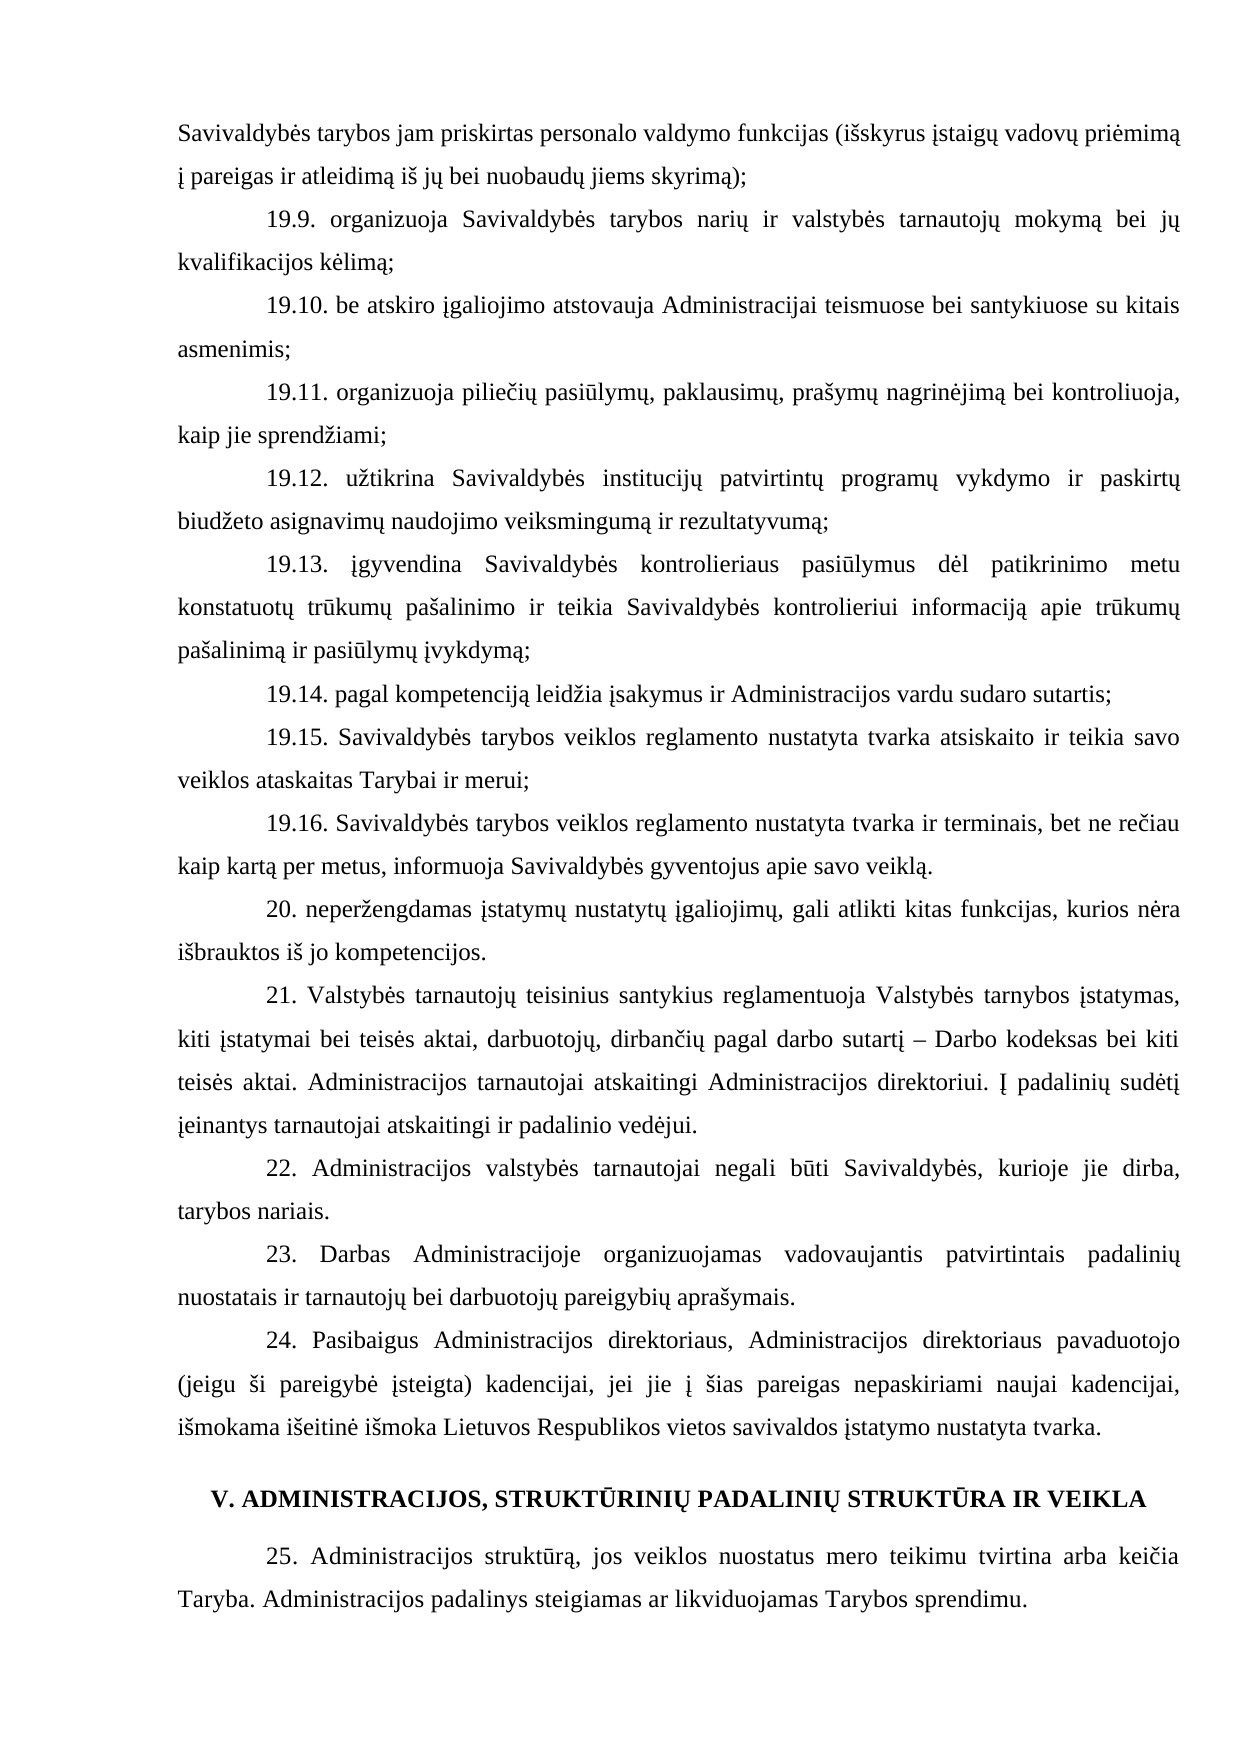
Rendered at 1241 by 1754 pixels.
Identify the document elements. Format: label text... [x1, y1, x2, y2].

text 23. Darbas Administracijoje organizuojamas vadovaujantis patvirtintais padalinių nuostatais ir tarnautojų bei darbuotojų pareigybių aprašymais. [177, 1239, 1181, 1311]
text 19.13. įgyvendina Savivaldybės kontrolieriaus pasiūlymus dėl patikrinimo metu konstatuotų trūkumų pašalinimo ir teikia Savivaldybės kontrolieriui informaciją apie trūkumų pašalinimą ir pasiūlymų įvykdymą; [177, 549, 1181, 664]
text 19.12. užtikrina Savivaldybės institucijų patvirtintų programų vykdymo ir paskirtų biudžeto asignavimų naudojimo veiksmingumą ir rezultatyvumą; [177, 463, 1181, 535]
text 25. Administracijos struktūrą, jos veiklos nuostatus mero teikimu tvirtina arba keičia Taryba. Administracijos padalinys steigiamas ar likviduojamas Tarybos sprendimu. [177, 1541, 1181, 1613]
text 19.9. organizuoja Savivaldybės tarybos narių ir valstybės tarnautojų mokymą bei jų kvalifikacijos kėlimą; [177, 204, 1181, 276]
text 20. neperžengdamas įstatymų nustatytų įgaliojimų, gali atlikti kitas funkcijas, kurios nėra išbrauktos iš jo kompetencijos. [177, 894, 1181, 966]
text 21. Valstybės tarnautojų teisinius santykius reglamentuoja Valstybės tarnybos įstatymas, kiti įstatymai bei teisės aktai, darbuotojų, dirbančių pagal darbo sutartį – Darbo kodeksas bei kiti teisės aktai. Administracijos tarnautojai atskaitingi Administracijos direktoriui. Į padalinių sudėtį įeinantys tarnautojai atskaitingi ir padalinio vedėjui. [177, 981, 1181, 1139]
text 19.10. be atskiro įgaliojimo atstovauja Administracijai teismuose bei santykiuose su kitais asmenimis; [177, 291, 1181, 362]
text 24. Pasibaigus Administracijos direktoriaus, Administracijos direktoriaus pavaduotojo (jeigu ši pareigybė įsteigta) kadencijai, jei jie į šias pareigas nepaskiriami naujai kadencijai, išmokama išeitinė išmoka Lietuvos Respublikos vietos savivaldos įstatymo nustatyta tvarka. [177, 1326, 1181, 1441]
text V. ADMINISTRACIJOS, STRUKTŪRINIŲ PADALINIŲ STRUKTŪRA IR VEIKLA [177, 1484, 1181, 1512]
text 19.16. Savivaldybės tarybos veiklos reglamento nustatyta tvarka ir terminais, bet ne rečiau kaip kartą per metus, informuoja Savivaldybės gyventojus apie savo veiklą. [177, 808, 1181, 880]
text 19.11. organizuoja piliečių pasiūlymų, paklausimų, prašymų nagrinėjimą bei kontroliuoja, kaip jie sprendžiami; [177, 377, 1181, 449]
text Savivaldybės tarybos jam priskirtas personalo valdymo funkcijas (išskyrus įstaigų vadovų priėmimą į pareigas ir atleidimą iš jų bei nuobaudų jiems skyrimą); [177, 118, 1181, 190]
text 19.14. pagal kompetenciją leidžia įsakymus ir Administracijos vardu sudaro sutartis; [177, 679, 1181, 707]
text 22. Administracijos valstybės tarnautojai negali būti Savivaldybės, kurioje jie dirba, tarybos nariais. [177, 1153, 1181, 1225]
text 19.15. Savivaldybės tarybos veiklos reglamento nustatyta tvarka atsiskaito ir teikia savo veiklos ataskaitas Tarybai ir merui; [177, 722, 1181, 794]
